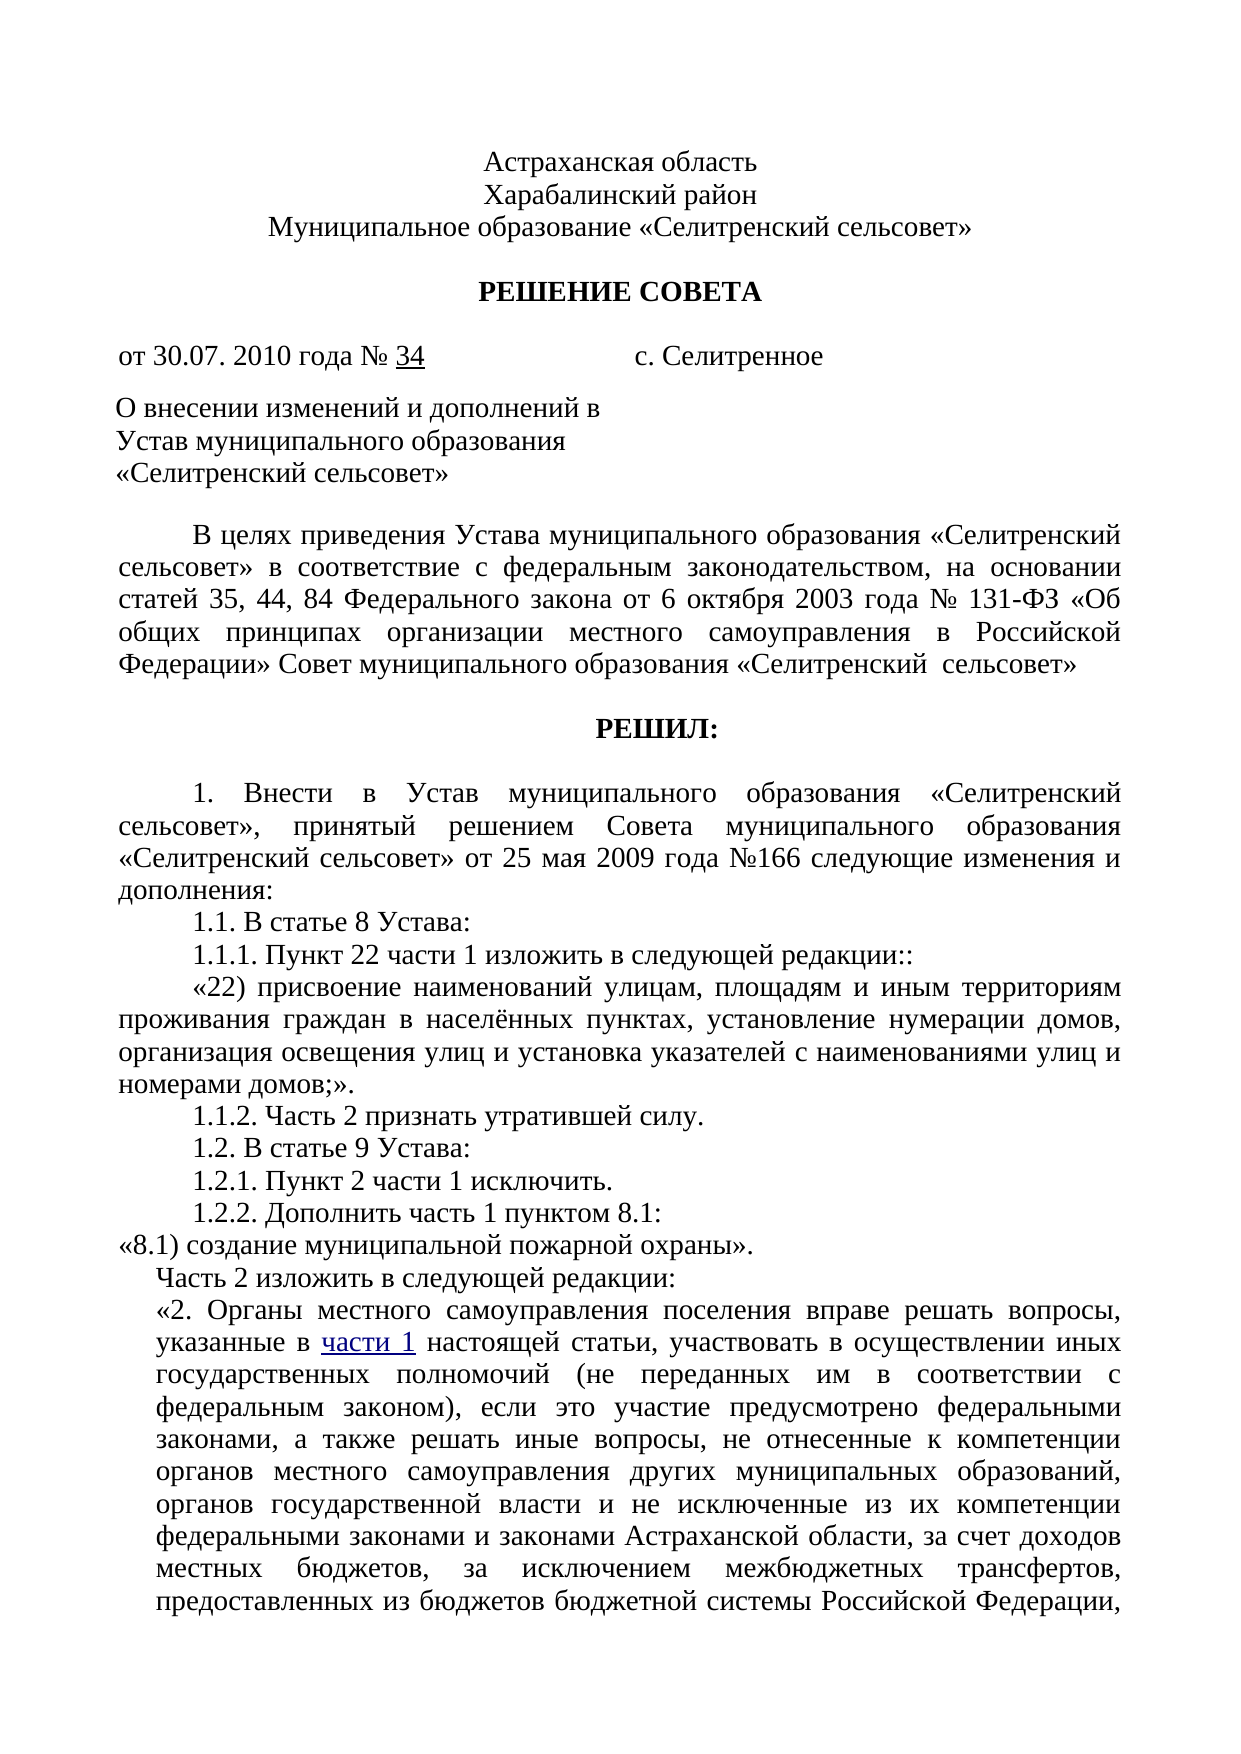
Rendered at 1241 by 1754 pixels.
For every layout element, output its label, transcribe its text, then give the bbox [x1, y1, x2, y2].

text 1.1. В статье 8 Устава: [118, 906, 1122, 938]
text Астраханская область [118, 146, 1122, 178]
text 1.1.1. Пункт 22 части 1 изложить в следующей редакции:: [118, 938, 1122, 970]
text 1. Внести в Устав муниципального образования «Селитренский сельсовет», принятый решением Совета муниципального образования «Селитренский сельсовет» от 25 мая 2009 года №166 следующие изменения и дополнения: [118, 777, 1122, 906]
text «8.1) создание муниципальной пожарной охраны». [118, 1229, 1122, 1261]
text РЕШЕНИЕ СОВЕТА [118, 275, 1122, 307]
text Харабалинский район [118, 178, 1122, 210]
text В целях приведения Устава муниципального образования «Селитренский сельсовет» в соответствие с федеральным законодательством, на основании статей 35, 44, 84 Федерального закона от 6 октября 2003 года № 131-ФЗ «Об общих принципах организации местного самоуправления в Российской Федерации» Совет муниципального образования «Селитренский сельсовет» [118, 518, 1122, 680]
text РЕШИЛ: [118, 712, 1122, 744]
text 1.1.2. Часть 2 признать утратившей силу. [118, 1099, 1122, 1132]
text 1.2.2. Дополнить часть 1 пунктом 8.1: [118, 1196, 1122, 1229]
text Муниципальное образование «Селитренский сельсовет» [118, 210, 1122, 243]
text от 30.07. 2010 года № 34 с. Селитренное [118, 339, 1122, 372]
text О внесении изменений и дополнений в Устав муниципального образования «Селитренский сельсовет» [115, 392, 608, 488]
text Часть 2 изложить в следующей редакции: [156, 1261, 1122, 1293]
text «2. Органы местного самоуправления поселения вправе решать вопросы, указанные в части 1 настоящей статьи, участвовать в осуществлении иных государственных полномочий (не переданных им в соответствии с федеральным законом), если это участие предусмотрено федеральными законами, а также решать иные вопросы, не отнесенные к компетенции органов местного самоуправления других муниципальных образований, органов государственной власти и не исключенные из их компетенции федеральными законами и законами Астраханской области, за счет доходов местных бюджетов, за исключением межбюджетных трансфертов, предоставленных из бюджетов бюджетной системы Российской Федерации, [156, 1293, 1122, 1616]
text «22) присвоение наименований улицам, площадям и иным территориям проживания граждан в населённых пунктах, установление нумерации домов, организация освещения улиц и установка указателей с наименованиями улиц и номерами домов;». [118, 970, 1122, 1099]
text 1.2. В статье 9 Устава: [118, 1132, 1122, 1164]
text 1.2.1. Пункт 2 части 1 исключить. [118, 1164, 1122, 1196]
